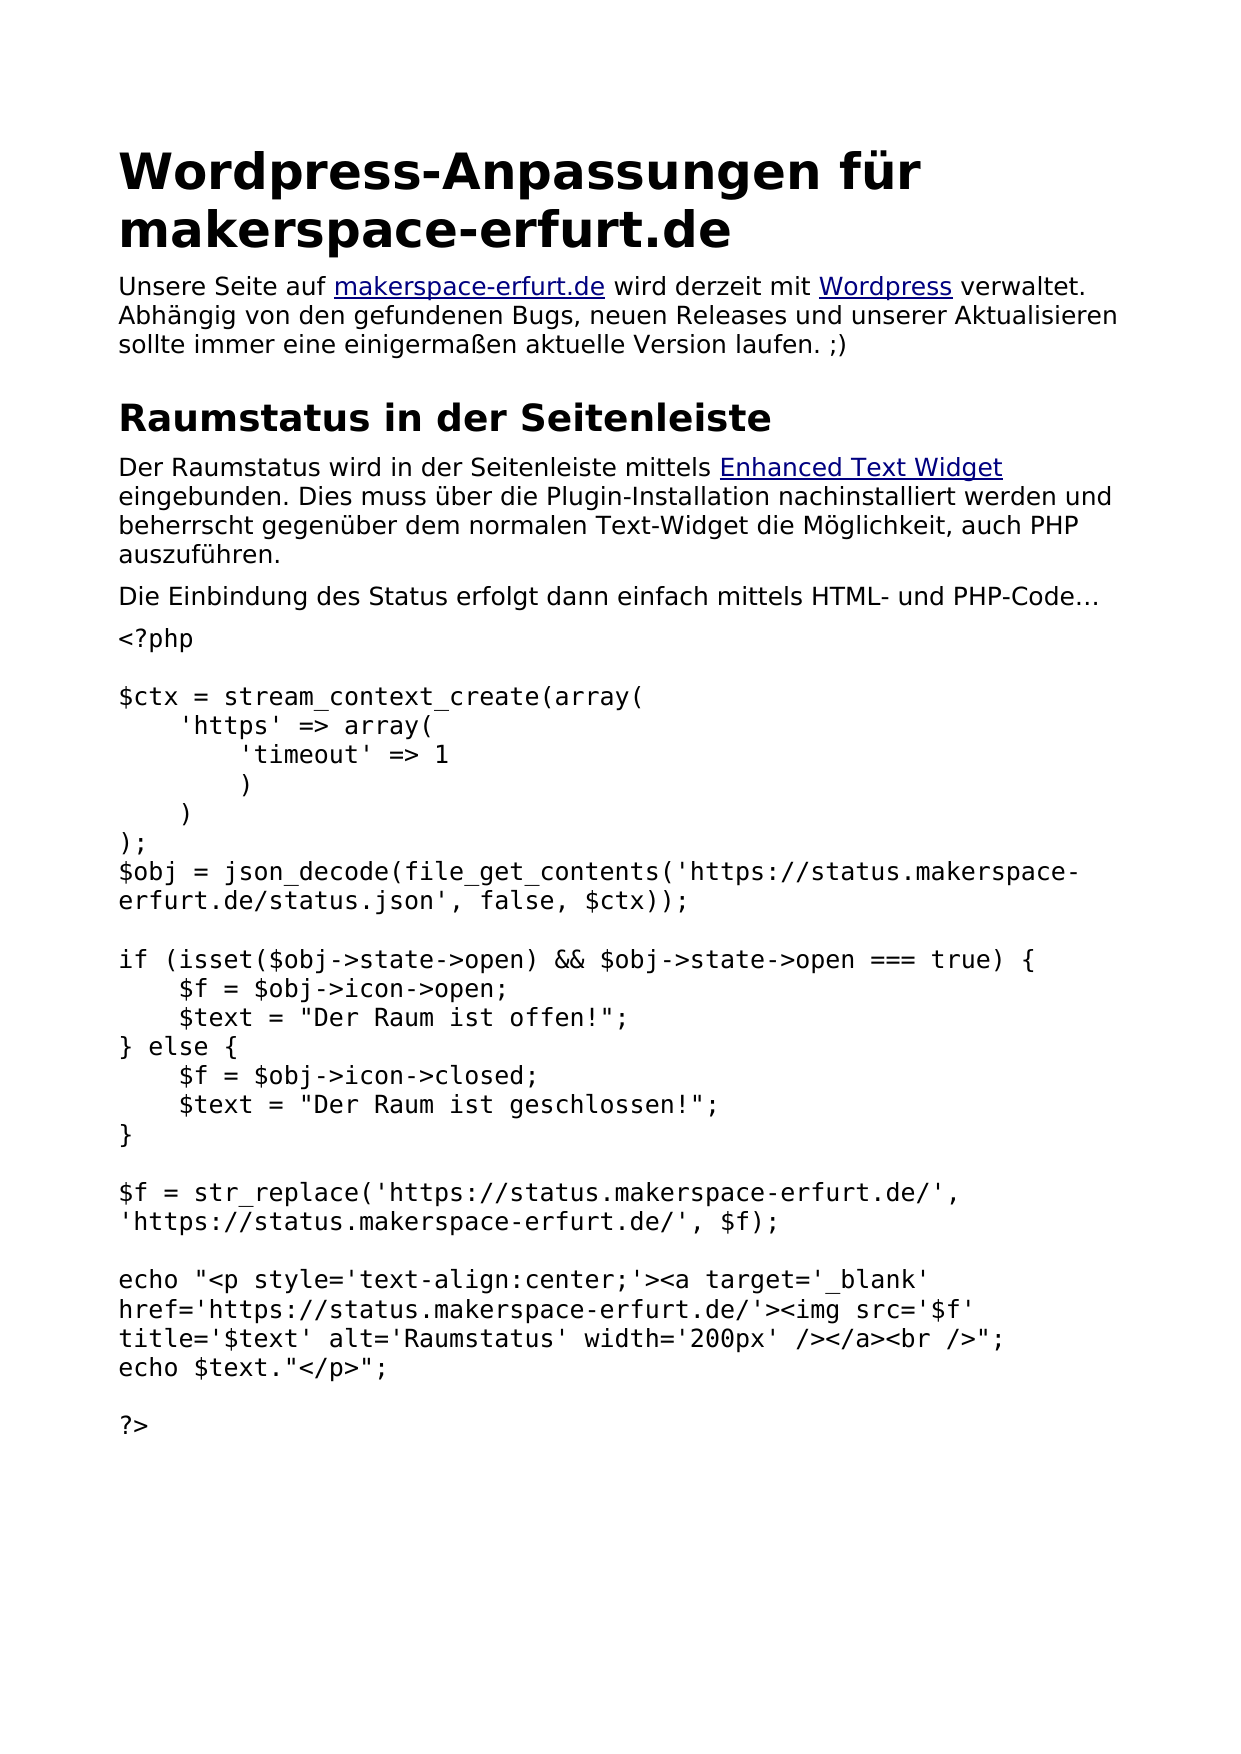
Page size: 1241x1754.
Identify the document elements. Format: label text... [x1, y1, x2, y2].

subtitle Raumstatus in der Seitenleiste [118, 397, 1122, 441]
text <?php $ctx = stream_context_create(array( 'https' => array( 'timeout' => 1 ) ) ); $obj = json_decode(file_get_contents('https://status.makerspace-erfurt.de/status.json', false, $ctx)); if (isset($obj->state->open) && $obj->state->open === true) { $f = $obj->icon->open; $text = "Der Raum ist offen!"; } else { $f = $obj->icon->closed; $text = "Der Raum ist geschlossen!"; } $f = str_replace('https://status.makerspace-erfurt.de/', 'https://status.makerspace-erfurt.de/', $f); echo "<p style='text-align:center;'><a target='_blank' href='https://status.makerspace-erfurt.de/'><img src='$f' title='$text' alt='Raumstatus' width='200px' /></a><br />"; echo $text."</p>"; ?> [118, 624, 1122, 1441]
text Der Raumstatus wird in der Seitenleiste mittels Enhanced Text Widget eingebunden. Dies muss über die Plugin-Installation nachinstalliert werden und beherrscht gegenüber dem normalen Text-Widget die Möglichkeit, auch PHP auszuführen. [118, 453, 1122, 570]
text Die Einbindung des Status erfolgt dann einfach mittels HTML- und PHP-Code… [118, 582, 1122, 612]
subtitle Wordpress-Anpassungen für makerspace-erfurt.de [118, 143, 1122, 259]
text Unsere Seite auf makerspace-erfurt.de wird derzeit mit Wordpress verwaltet. Abhängig von den gefundenen Bugs, neuen Releases und unserer Aktualisieren sollte immer eine einigermaßen aktuelle Version laufen. ;) [118, 272, 1122, 359]
